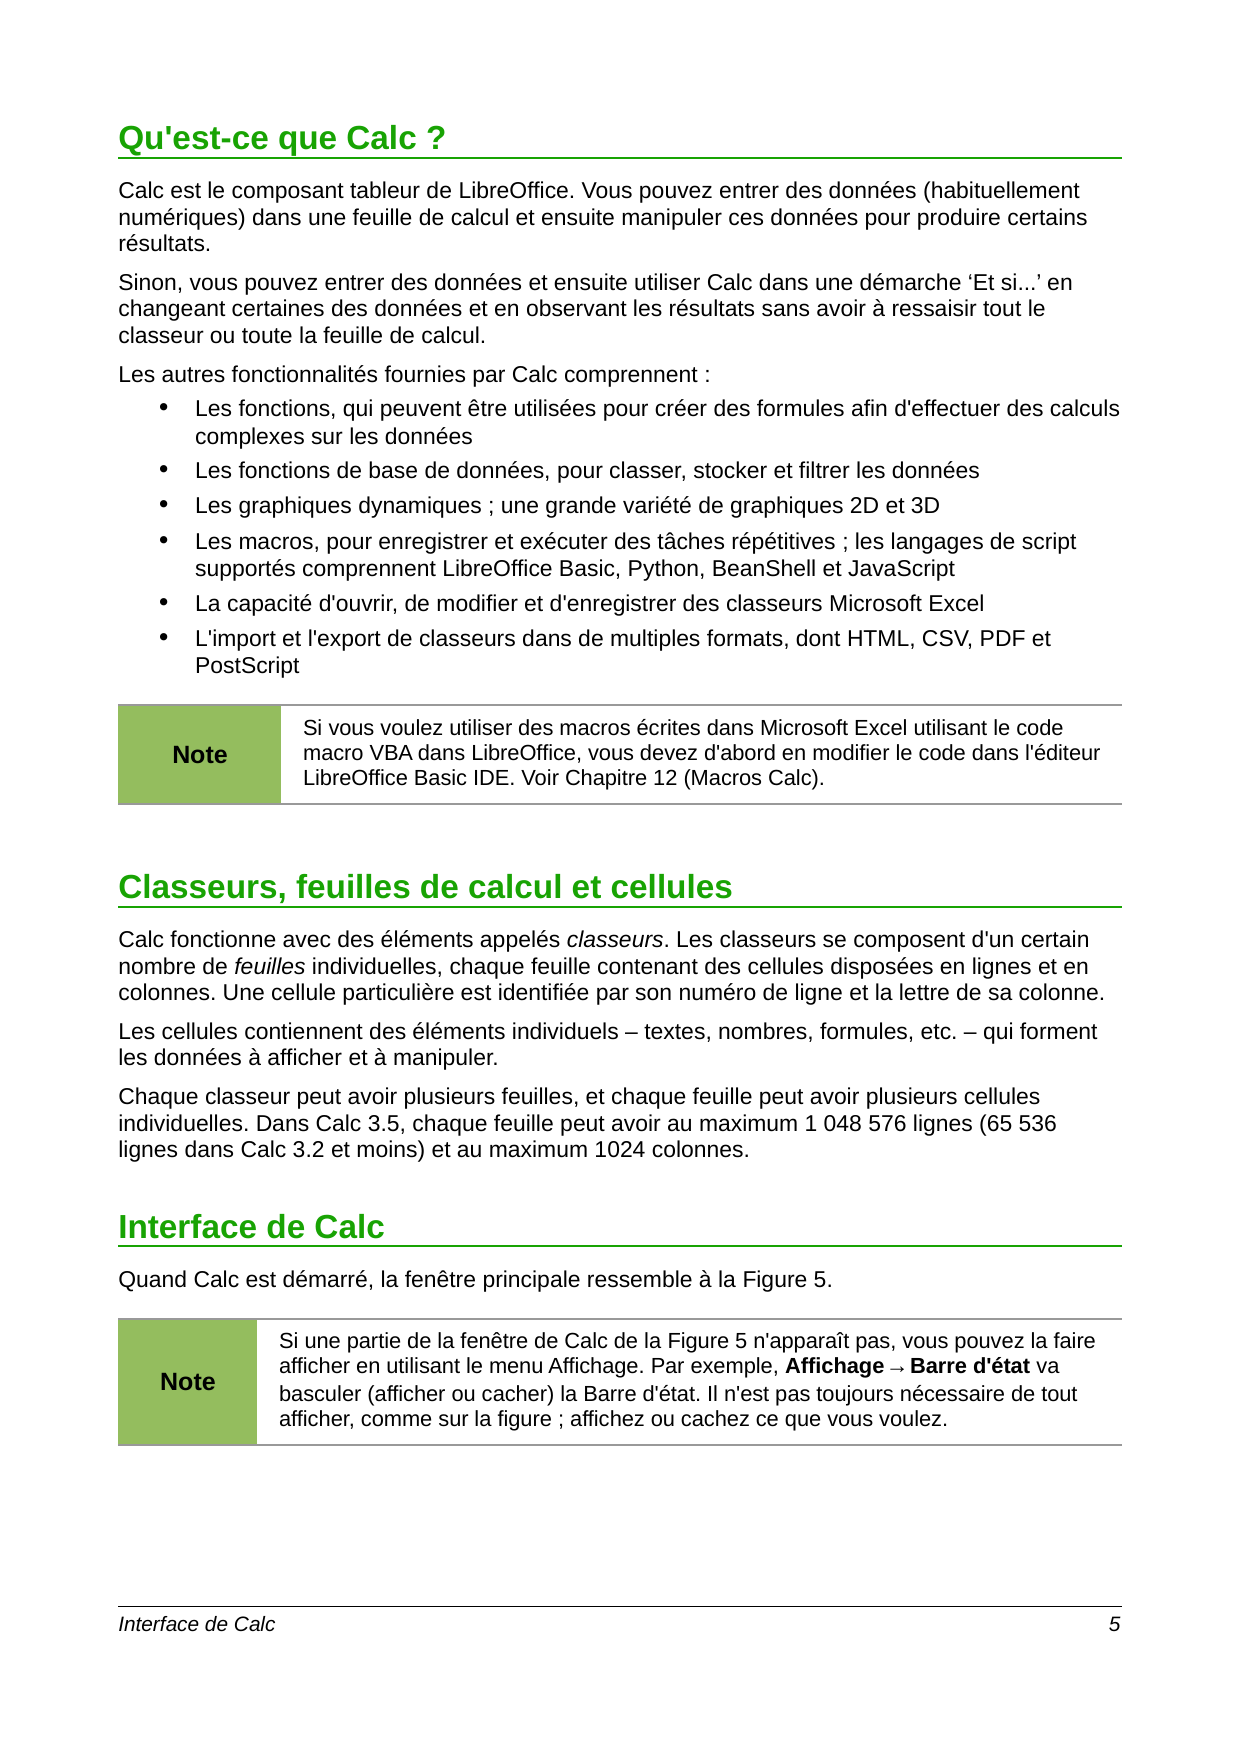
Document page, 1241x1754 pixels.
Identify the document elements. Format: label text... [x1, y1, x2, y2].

table_header Note [118, 706, 281, 803]
list L'import et l'export de classeurs dans de multiples formats, dont HTML, CSV, PDF et PostScript [156, 623, 1122, 679]
table_header Note [118, 1320, 257, 1444]
subtitle Qu'est-ce que Calc ? [118, 118, 1122, 157]
subtitle Classeurs, feuilles de calcul et cellules [118, 867, 1122, 906]
subtitle Interface de Calc [118, 1207, 1122, 1245]
text Les cellules contiennent des éléments individuels – textes, nombres, formules, etc. – qui forment les données à afficher et à manipuler. [118, 1018, 1122, 1071]
list Les graphiques dynamiques ; une grande variété de graphiques 2D et 3D [156, 491, 1122, 520]
text Sinon, vous pouvez entrer des données et ensuite utiliser Calc dans une démarche ‘Et si...’ en changeant certaines des données et en observant les résultats sans avoir à ressaisir tout le classeur ou toute la feuille de calcul. [118, 269, 1122, 348]
text Calc fonctionne avec des éléments appelés classeurs. Les classeurs se composent d'un certain nombre de feuilles individuelles, chaque feuille contenant des cellules disposées en lignes et en colonnes. Une cellule particulière est identifiée par son numéro de ligne et la lettre de sa colonne. [118, 926, 1122, 1006]
list Les fonctions, qui peuvent être utilisées pour créer des formules afin d'effectuer des calculs complexes sur les données [156, 393, 1122, 449]
list Les macros, pour enregistrer et exécuter des tâches répétitives ; les langages de script supportés comprennent LibreOffice Basic, Python, BeanShell et JavaScript [156, 526, 1122, 582]
text Calc est le composant tableur de LibreOffice. Vous pouvez entrer des données (habituellement numériques) dans une feuille de calcul et ensuite manipuler ces données pour produire certains résultats. [118, 177, 1122, 257]
text Quand Calc est démarré, la fenêtre principale ressemble à la Figure 5. [118, 1266, 1122, 1292]
list Les autres fonctionnalités fournies par Calc comprennent : [118, 361, 1122, 387]
list Les fonctions de base de données, pour classer, stocker et filtrer les données [156, 455, 1122, 484]
table_header Si une partie de la fenêtre de Calc de la Figure 5 n'apparaît pas, vous pouvez la faire afficher en utilisant le menu Affichage. Par exemple, Affichage → Barre d'état va basculer (afficher ou cacher) la Barre d'état. Il n'est pas toujours nécessaire de tout afficher, comme sur la figure ; affichez ou cachez ce que vous voulez. [258, 1320, 1122, 1444]
table_header Si vous voulez utiliser des macros écrites dans Microsoft Excel utilisant le code macro VBA dans LibreOffice, vous devez d'abord en modifier le code dans l'éditeur LibreOffice Basic IDE. Voir Chapitre 12 (Macros Calc). [281, 706, 1122, 803]
list La capacité d'ouvrir, de modifier et d'enregistrer des classeurs Microsoft Excel [156, 588, 1122, 617]
text Chaque classeur peut avoir plusieurs feuilles, et chaque feuille peut avoir plusieurs cellules individuelles. Dans Calc 3.5, chaque feuille peut avoir au maximum 1 048 576 lignes (65 536 lignes dans Calc 3.2 et moins) et au maximum 1024 colonnes. [118, 1083, 1122, 1162]
